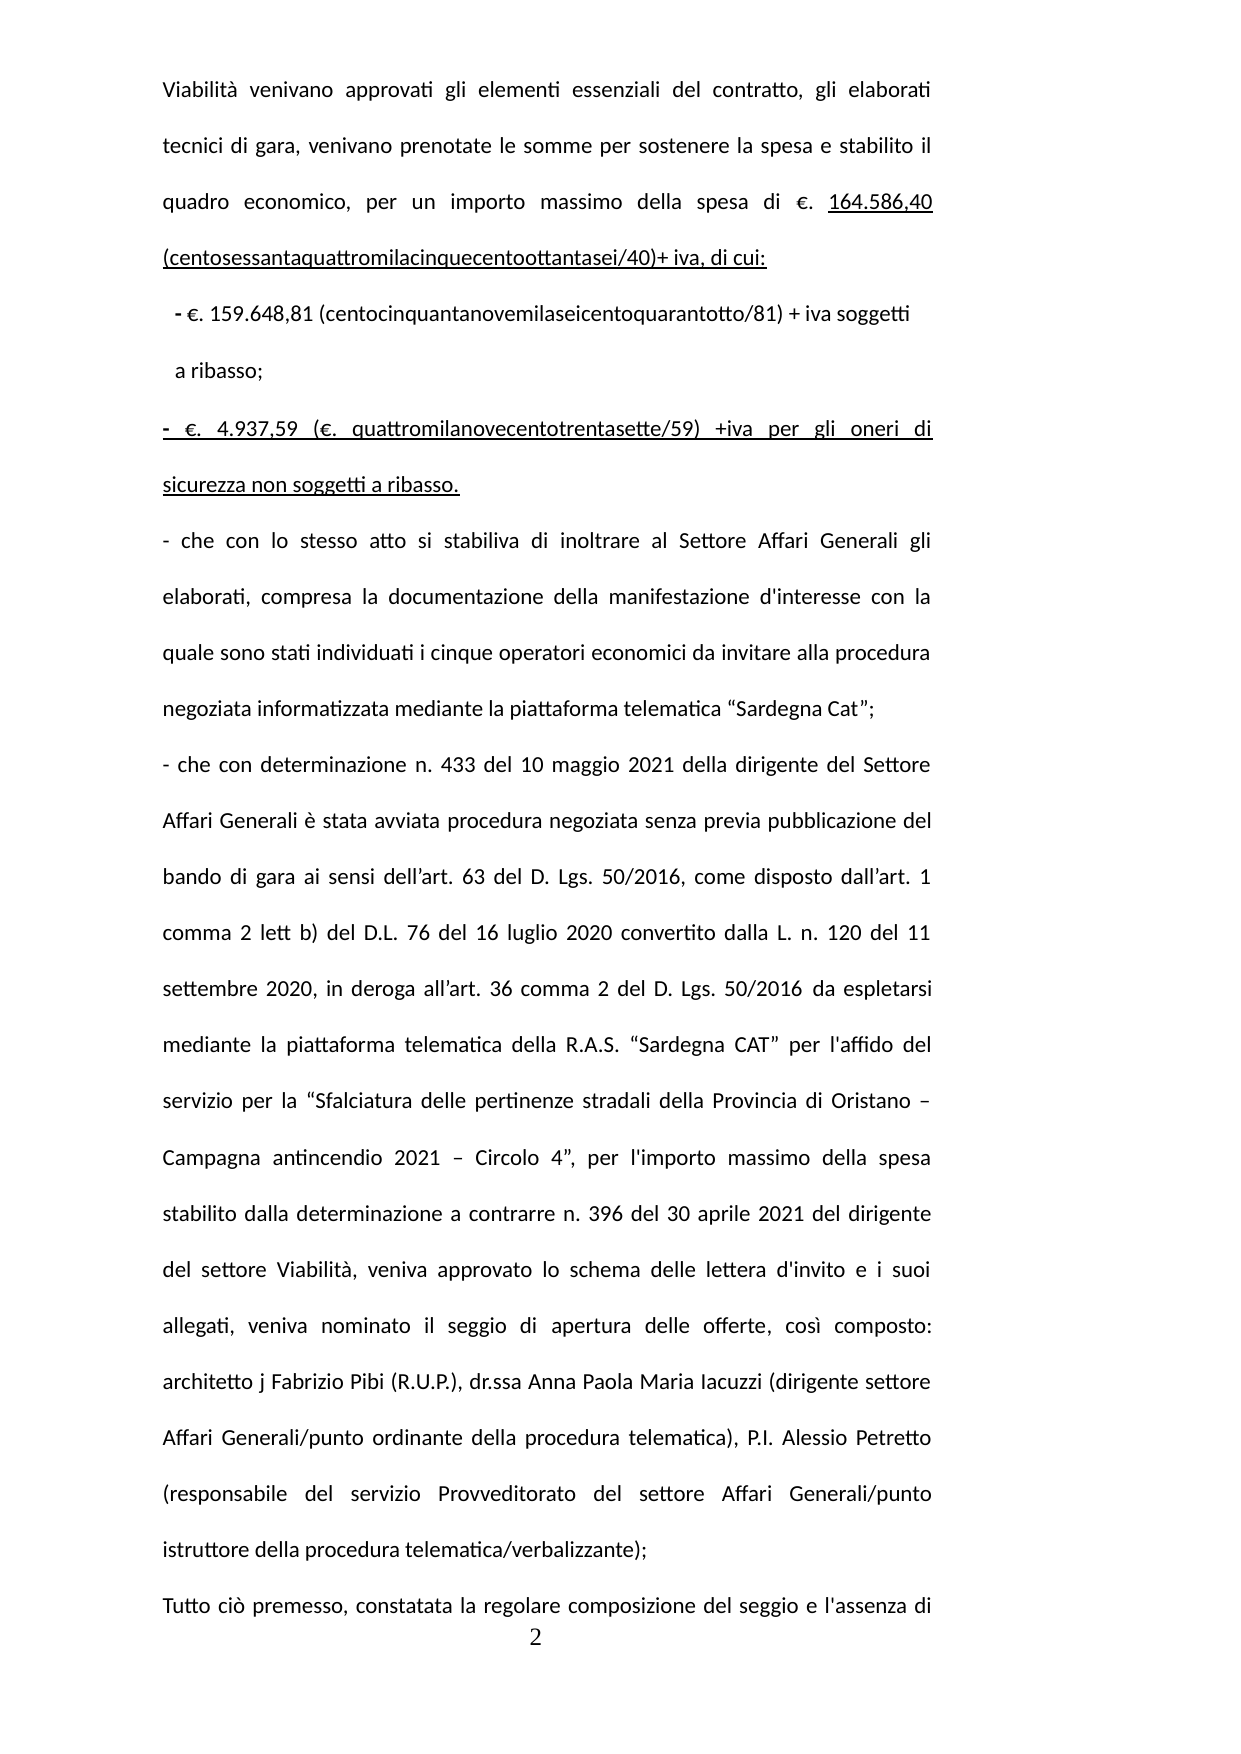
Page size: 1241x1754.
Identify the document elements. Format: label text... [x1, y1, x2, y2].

text a ribasso; [174, 357, 913, 385]
text sicurezza non soggetti a ribasso. [162, 439, 932, 498]
text Viabilità venivano approvati gli elementi essenziali del contratto, gli elaborati tecnici di gara, venivano prenotate le somme per sostenere la spesa e stabilito il quadro economico, per un importo massimo della spesa di €. 164.586,40 (centosessantaquattromilacinquecentoottantasei/40)+ iva, di cui: [162, 75, 932, 271]
text Tutto ciò premesso, constatata la regolare composizione del seggio e l'assenza di [162, 1591, 932, 1619]
text - che con determinazione n. 433 del 10 maggio 2021 della dirigente del Settore Affari Generali è stata avviata procedura negoziata senza previa pubblicazione del bando di gara ai sensi dell’art. 63 del D. Lgs. 50/2016, come disposto dall’art. 1 comma 2 lett b) del D.L. 76 del 16 luglio 2020 convertito dalla L. n. 120 del 11 settembre 2020, in deroga all’art. 36 comma 2 del D. Lgs. 50/2016 da espletarsi mediante la piattaforma telematica della R.A.S. “Sardegna CAT” per l'affido del servizio per la “Sfalciatura delle pertinenze stradali della Provincia di Oristano – Campagna antincendio 2021 – Circolo 4”, per l'importo massimo della spesa stabilito dalla determinazione a contrarre n. 396 del 30 aprile 2021 del dirigente del settore Viabilità, veniva approvato lo schema delle lettera d'invito e i suoi allegati, veniva nominato il seggio di apertura delle offerte, così composto: architetto j Fabrizio Pibi (R.U.P.), dr.ssa Anna Paola Maria Iacuzzi (dirigente settore Affari Generali/punto ordinante della procedura telematica), P.I. Alessio Petretto (responsabile del servizio Provveditorato del settore Affari Generali/punto istruttore della procedura telematica/verbalizzante); [162, 750, 932, 1563]
text - che con lo stesso atto si stabiliva di inoltrare al Settore Affari Generali gli elaborati, compresa la documentazione della manifestazione d'interesse con la quale sono stati individuati i cinque operatori economici da invitare alla procedura negoziata informatizzata mediante la piattaforma telematica “Sardegna Cat”; [162, 526, 932, 722]
text - €. 4.937,59 (€. quattromilanovecentotrentasette/59) +iva per gli oneri di [162, 414, 932, 438]
text - €. 159.648,81 (centocinquantanovemilaseicentoquarantotto/81) + iva soggetti [174, 299, 913, 327]
